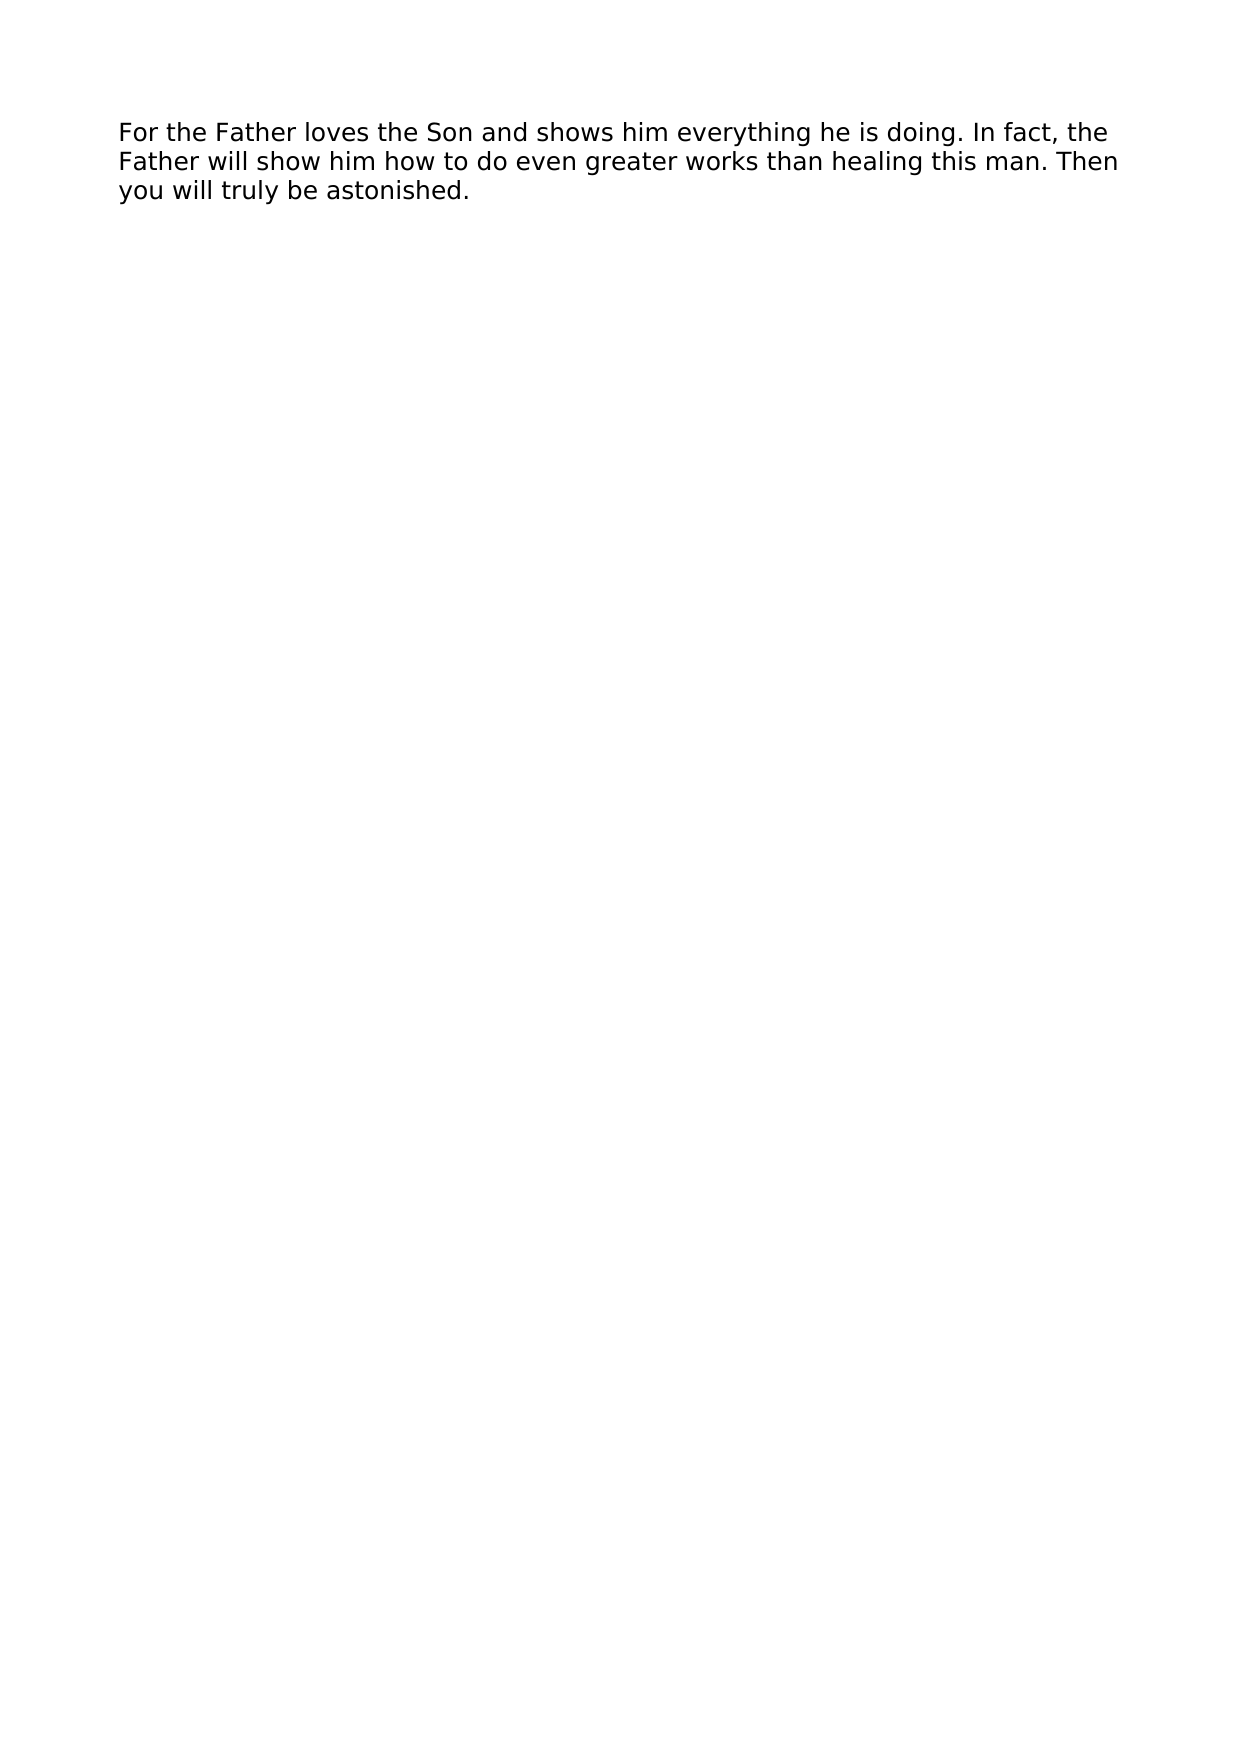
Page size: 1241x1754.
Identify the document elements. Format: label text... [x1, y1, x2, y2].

text For the Father loves the Son and shows him everything he is doing. In fact, the Father will show him how to do even greater works than healing this man. Then you will truly be astonished. [118, 118, 1122, 206]
